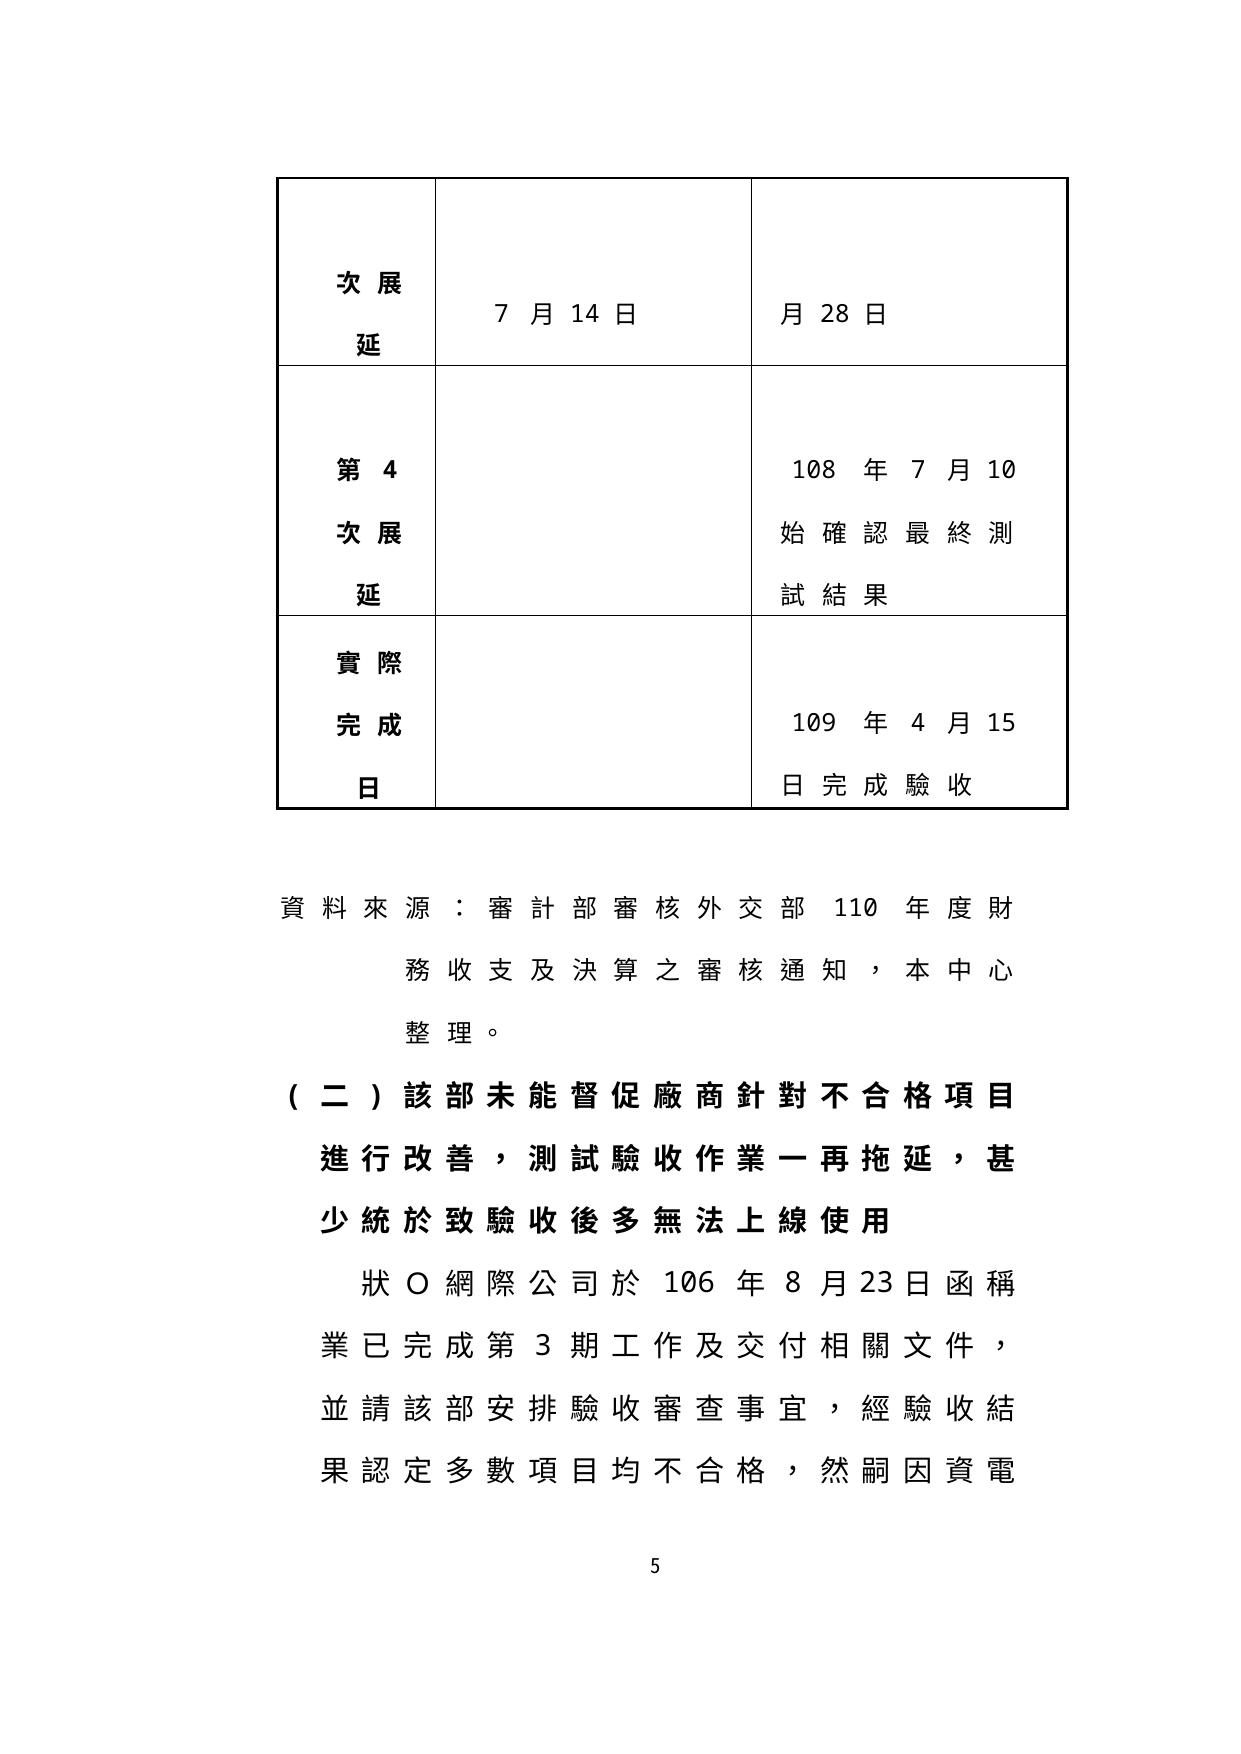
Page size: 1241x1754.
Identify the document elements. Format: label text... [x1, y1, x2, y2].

table_cell 7月14日 [436, 179, 751, 365]
table_cell 次展延 [279, 179, 435, 365]
table_cell 第4次展延 [279, 366, 435, 615]
table_cell 實際完成日 [279, 616, 435, 807]
text (二)該部未能督促廠商針對不合格項目進行改善，測試驗收作業一再拖延，甚少統於致驗收後多無法上線使用 [248, 1052, 1022, 1240]
text 資料來源：審計部審核外交部110年度財務收支及決算之審核通知，本中心整理。 [262, 865, 1022, 1052]
table_cell 月28日 [752, 179, 1066, 365]
table_cell 108年7月10始確認最終測試結果 [752, 366, 1066, 615]
table_cell [436, 616, 751, 807]
table_cell [436, 366, 751, 615]
table_cell 109年4月15日完成驗收 [752, 616, 1066, 807]
text 狀Ｏ網際公司於106年8月23日函稱業已完成第3期工作及交付相關文件，並請該部安排驗收審查事宜，經驗收結果認定多數項目均不合格，然嗣因資電 [277, 1240, 1022, 1490]
